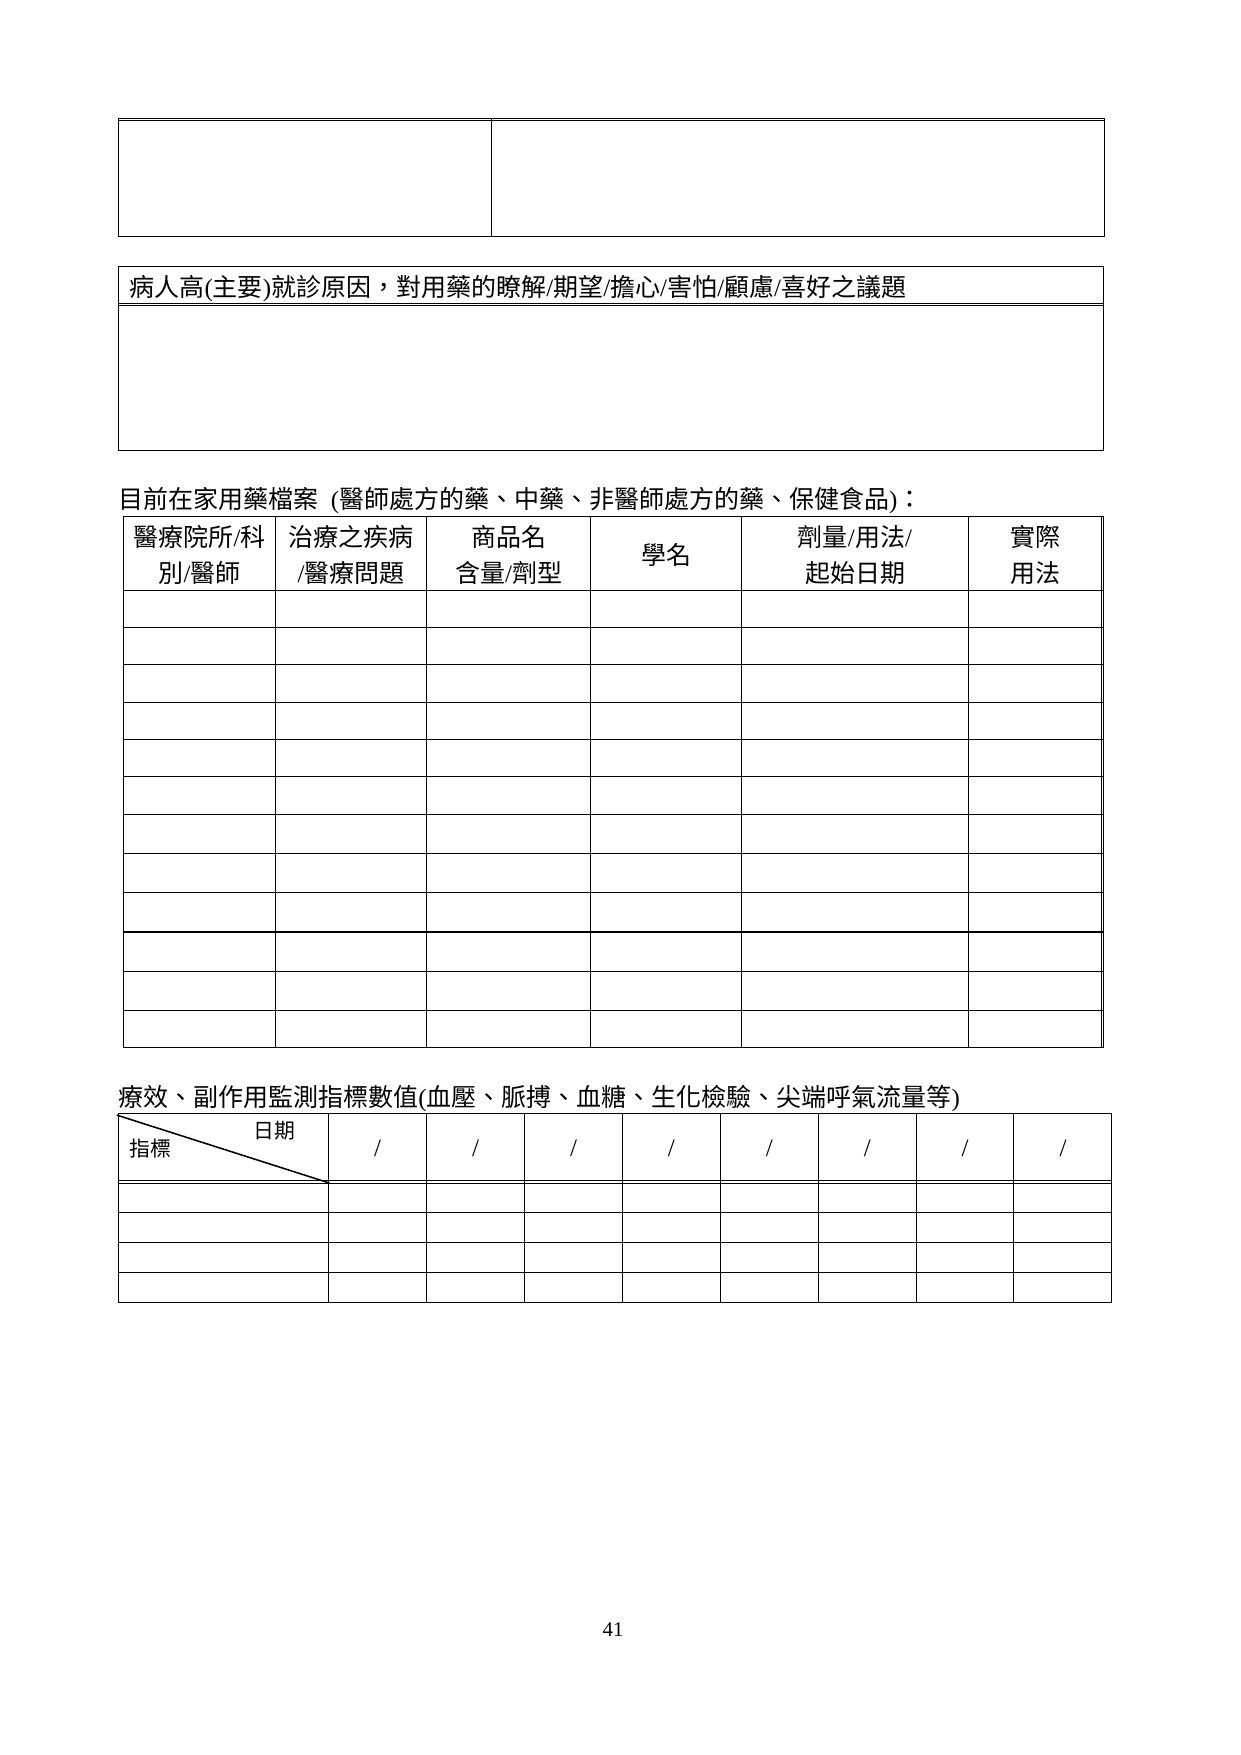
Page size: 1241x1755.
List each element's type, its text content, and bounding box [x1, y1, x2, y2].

table_cell [276, 703, 426, 739]
table_cell [969, 972, 1101, 1010]
table_cell [427, 628, 590, 664]
table_cell [1014, 1213, 1111, 1242]
table_cell [742, 591, 968, 627]
table_cell [124, 703, 275, 739]
table_cell [427, 777, 590, 813]
table_cell [623, 1213, 720, 1242]
table_cell [742, 665, 968, 702]
table_cell [124, 893, 275, 931]
table_cell [742, 703, 968, 739]
table_cell [917, 1243, 1013, 1272]
table_cell [119, 1273, 328, 1302]
table_cell [969, 777, 1101, 813]
table_cell [276, 665, 426, 702]
table_cell [591, 893, 741, 931]
table_cell [124, 1011, 275, 1047]
table_cell [119, 1184, 328, 1212]
table_cell [969, 665, 1101, 702]
table_header 實際 用法 [969, 517, 1101, 590]
table_cell [329, 1184, 426, 1212]
table_cell [591, 972, 741, 1010]
table_cell [276, 740, 426, 776]
table_cell [969, 933, 1101, 971]
table_header 病人高(主要)就診原因，對用藥的瞭解/期望/擔心/害怕/顧慮/喜好之議題 [119, 267, 1103, 303]
table_cell [427, 893, 590, 931]
table_cell [525, 1184, 622, 1212]
table_cell [427, 665, 590, 702]
table_cell [742, 740, 968, 776]
table_cell [721, 1184, 818, 1212]
table_cell [124, 628, 275, 664]
table_header / [525, 1114, 622, 1180]
table_cell [721, 1273, 818, 1302]
table_cell [969, 893, 1101, 931]
table_cell [119, 121, 491, 236]
table_cell [917, 1273, 1013, 1302]
table_cell [525, 1273, 622, 1302]
table_header [119, 1117, 314, 1180]
table_cell [742, 815, 968, 853]
table_header 治療之疾病/醫療問題 [276, 517, 426, 590]
table_cell [124, 777, 275, 813]
table_cell [742, 854, 968, 892]
table_cell [427, 1213, 524, 1242]
table_header 劑量/用法/ 起始日期 [742, 517, 968, 590]
table_cell [427, 740, 590, 776]
text 療效、副作用監測指標數值(血壓、脈搏、血糖、生化檢驗、尖端呼氣流量等) [118, 1077, 1107, 1113]
table_cell [623, 1184, 720, 1212]
table_cell [276, 628, 426, 664]
table_cell [276, 893, 426, 931]
table_cell [119, 1243, 328, 1272]
table_cell [969, 1011, 1101, 1047]
table_cell [119, 306, 1103, 450]
table_cell [124, 665, 275, 702]
table_cell [969, 703, 1101, 739]
table_cell [124, 972, 275, 1010]
table_header / [623, 1114, 720, 1180]
table_header 商品名 含量/劑型 [427, 517, 590, 590]
table_header 學名 [591, 517, 741, 590]
table_header [120, 1114, 328, 1180]
table_cell [276, 777, 426, 813]
table_cell [276, 591, 426, 627]
table_cell [427, 1011, 590, 1047]
table_cell [124, 591, 275, 627]
table_cell [427, 591, 590, 627]
table_cell [591, 703, 741, 739]
table_cell [742, 628, 968, 664]
table_cell [742, 893, 968, 931]
table_cell [1014, 1273, 1111, 1302]
table_cell [124, 854, 275, 892]
table_cell [525, 1213, 622, 1242]
table_header / [917, 1114, 1013, 1180]
table_cell [591, 815, 741, 853]
table_cell [819, 1213, 916, 1242]
table_cell [721, 1213, 818, 1242]
table_cell [591, 665, 741, 702]
table_header / [819, 1114, 916, 1180]
table_cell [276, 933, 426, 971]
table_cell [969, 854, 1101, 892]
table_cell [819, 1243, 916, 1272]
table_cell [427, 1243, 524, 1272]
table_header / [1014, 1114, 1111, 1180]
table_cell [427, 933, 590, 971]
table_cell [819, 1184, 916, 1212]
table_cell [819, 1273, 916, 1302]
table_cell [591, 628, 741, 664]
table_header / [329, 1114, 426, 1180]
table_cell [591, 740, 741, 776]
table_cell [969, 815, 1101, 853]
table_cell [427, 1273, 524, 1302]
table_cell [969, 628, 1101, 664]
table_cell [124, 933, 275, 971]
table_cell [969, 740, 1101, 776]
table_cell [591, 933, 741, 971]
table_cell [917, 1184, 1013, 1212]
table_cell [427, 815, 590, 853]
table_cell [742, 933, 968, 971]
table_cell [427, 703, 590, 739]
table_cell [969, 591, 1101, 627]
table_cell [427, 972, 590, 1010]
table_header 醫療院所/科別/醫師 [124, 517, 275, 590]
table_cell [742, 972, 968, 1010]
table_cell [329, 1243, 426, 1272]
table_cell [742, 777, 968, 813]
table_cell [591, 777, 741, 813]
table_header / [427, 1114, 524, 1180]
table_cell [329, 1213, 426, 1242]
table_cell [1014, 1184, 1111, 1212]
table_cell [623, 1273, 720, 1302]
table_header / [721, 1114, 818, 1180]
table_cell [591, 591, 741, 627]
table_cell [276, 1011, 426, 1047]
table_cell [427, 854, 590, 892]
table_cell [591, 1011, 741, 1047]
table_cell [329, 1273, 426, 1302]
table_cell [525, 1243, 622, 1272]
table_cell [124, 815, 275, 853]
table_cell [276, 815, 426, 853]
table_cell [721, 1243, 818, 1272]
text 目前在家用藥檔案 (醫師處方的藥、中藥、非醫師處方的藥、保健食品)： [118, 480, 1107, 516]
table_cell [917, 1213, 1013, 1242]
table_cell [276, 972, 426, 1010]
table_cell [124, 740, 275, 776]
table_cell [623, 1243, 720, 1272]
table_cell [742, 1011, 968, 1047]
table_cell [492, 121, 1104, 236]
table_cell [591, 854, 741, 892]
table_cell [276, 854, 426, 892]
table_cell [119, 1213, 328, 1242]
table_cell [427, 1184, 524, 1212]
table_cell [1014, 1243, 1111, 1272]
